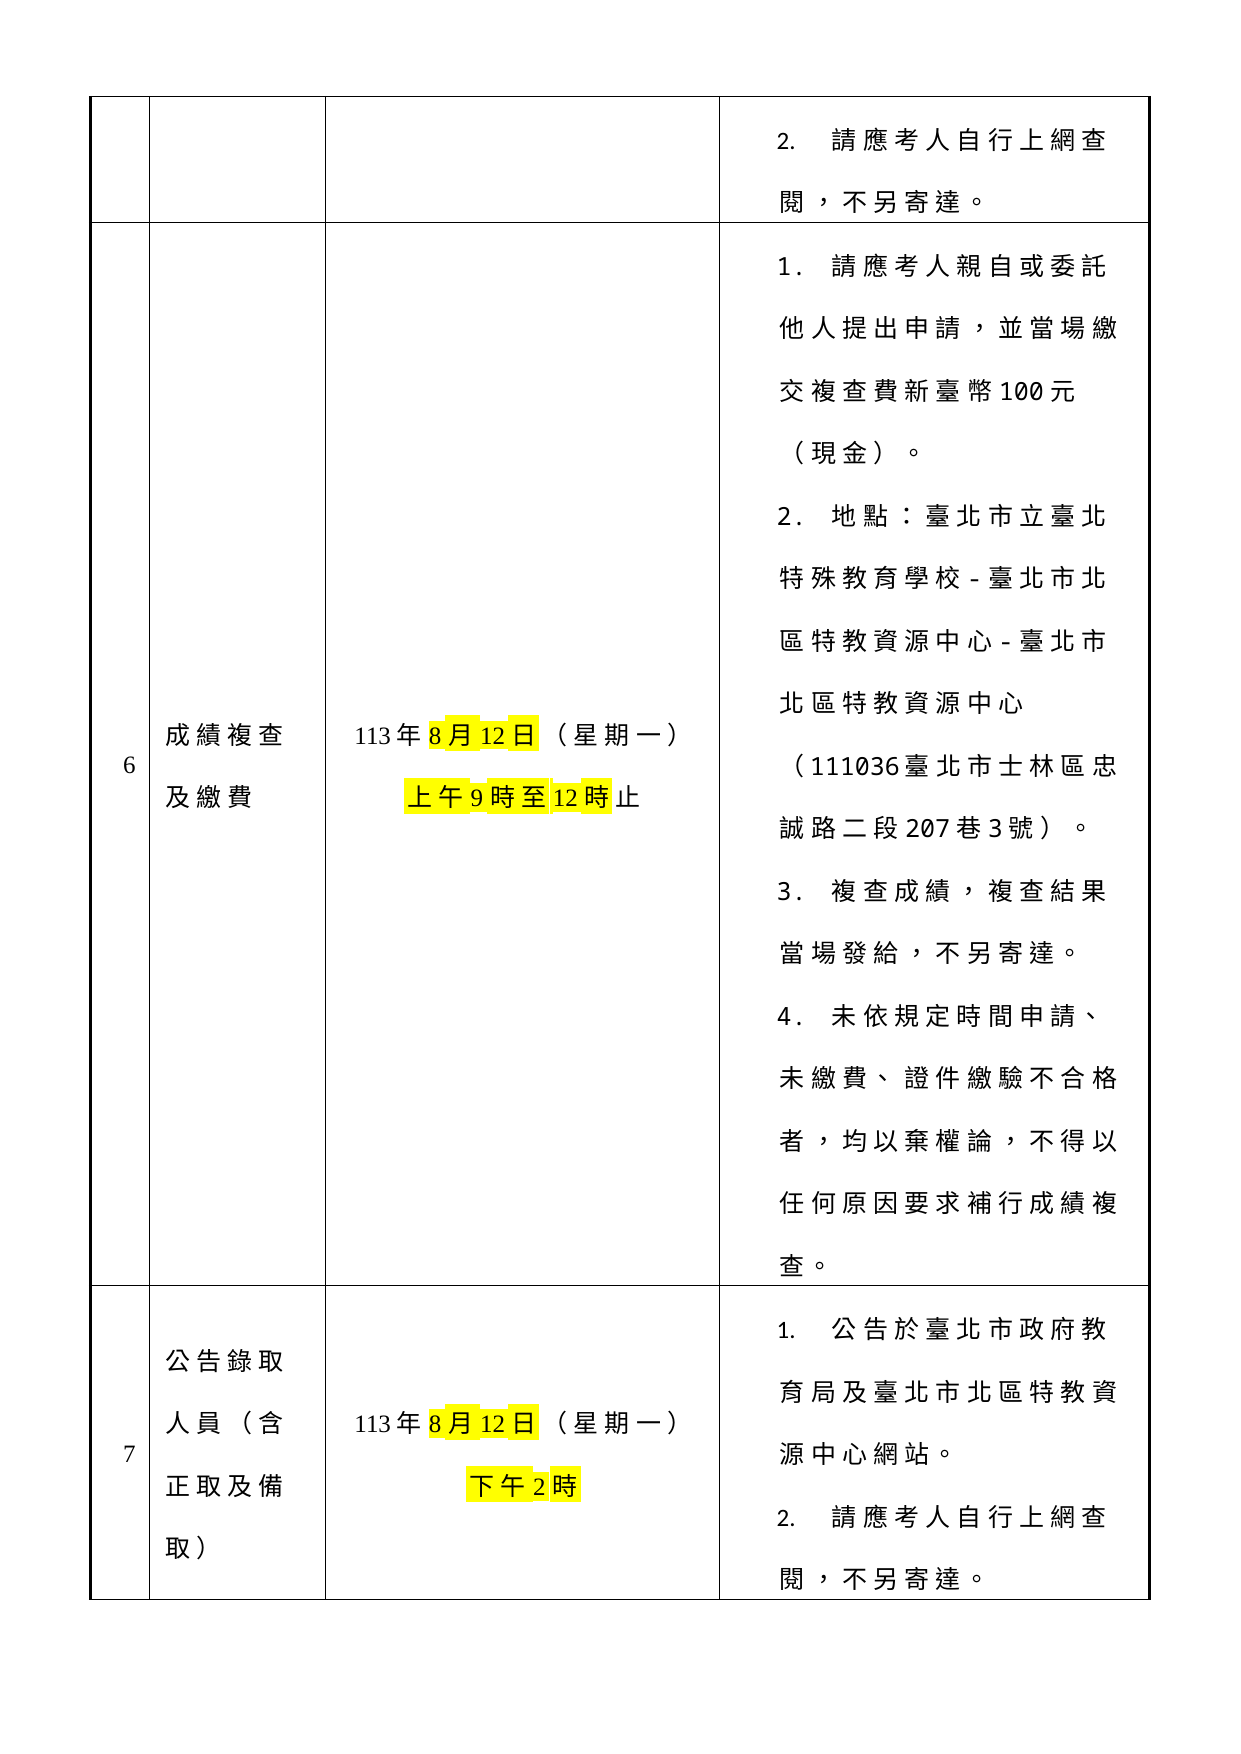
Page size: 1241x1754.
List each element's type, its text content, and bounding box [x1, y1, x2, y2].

table_cell 公告於臺北市政府教育局及臺北市北區特教資源中心網站。 請應考人自行上網查閱，不另寄達。 [720, 97, 1148, 222]
table_cell 公告於臺北市政府教育局及臺北市北區特教資源中心網站。 請應考人自行上網查閱，不另寄達。 [720, 1286, 1148, 1599]
table_cell [150, 97, 325, 222]
table_cell 6 [92, 223, 149, 1285]
table_cell 成績複查及繳費 [150, 223, 325, 1285]
table_cell 請應考人親自或委託他人提出申請，並當場繳交複查費新臺幣100元（現金）。 地點：臺北市立臺北特殊教育學校-臺北市北區特教資源中心-臺北市北區特教資源中心（111036臺北市士林區忠誠路二段207巷3號）。 複查成績，複查結果當場發給，不另寄達。 未依規定時間申請、未繳費、證件繳驗不合格者，均以棄權論，不得以任何原因要求補行成績複查。 [720, 223, 1148, 1285]
table_cell 113年8月12日（星期一） 下午2時 [326, 1286, 719, 1599]
table_cell 公告錄取人員（含正取及備取） [150, 1286, 325, 1599]
table_cell 7 [92, 1286, 149, 1599]
table_cell [92, 97, 149, 222]
table_cell 113年8月12日（星期一） 上午9時至12時止 [326, 223, 719, 1285]
table_cell [326, 97, 719, 222]
